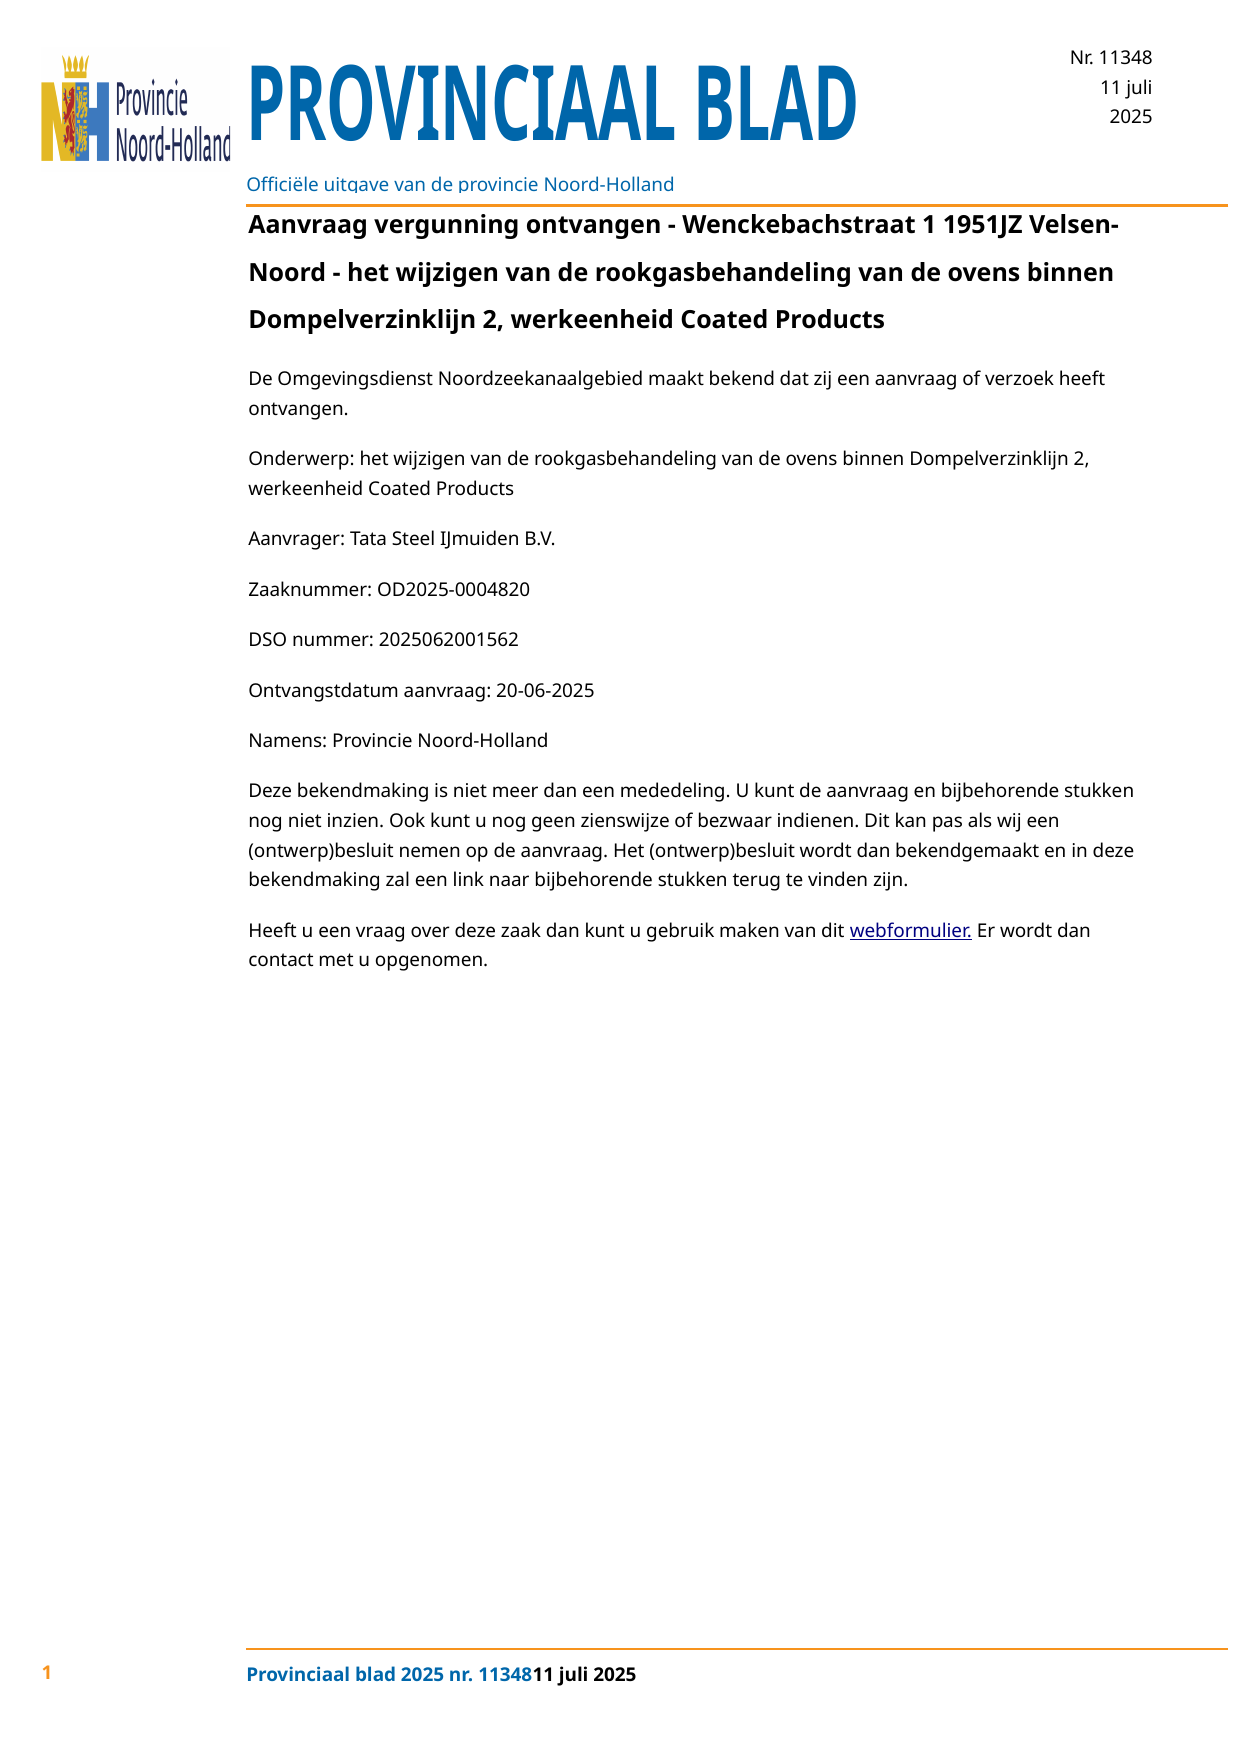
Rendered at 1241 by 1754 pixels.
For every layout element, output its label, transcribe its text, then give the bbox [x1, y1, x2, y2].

text Zaaknummer: OD2025-0004820 [248, 576, 1152, 602]
text Aanvraag vergunning ontvangen - Wenckebachstraat 1 1951JZ Velsen-Noord - het wijzigen van de rookgasbehandeling van de ovens binnen Dompelverzinklijn 2, werkeenheid Coated Products [248, 207, 1152, 336]
text Aanvrager: Tata Steel IJmuiden B.V. [248, 526, 1152, 551]
text Heeft u een vraag over deze zaak dan kunt u gebruik maken van dit webformulier. Er wordt dan contact met u opgenomen. [248, 917, 1152, 972]
text Deze bekendmaking is niet meer dan een mededeling. U kunt de aanvraag en bijbehorende stukken nog niet inzien. Ook kunt u nog geen zienswijze of bezwaar indienen. Dit kan pas als wij een (ontwerp)besluit nemen op de aanvraag. Het (ontwerp)besluit wordt dan bekendgemaakt en in deze bekendmaking zal een link naar bijbehorende stukken terug te vinden zijn. [248, 778, 1152, 892]
text Onderwerp: het wijzigen van de rookgasbehandeling van de ovens binnen Dompelverzinklijn 2, werkeenheid Coated Products [248, 446, 1152, 501]
text De Omgevingsdienst Noordzeekanaalgebied maakt bekend dat zij een aanvraag of verzoek heeft ontvangen. [248, 366, 1152, 421]
picture [41, 47, 231, 172]
text Namens: Provincie Noord-Holland [248, 727, 1152, 753]
text DSO nummer: 2025062001562 [248, 626, 1152, 652]
text Ontvangstdatum aanvraag: 20-06-2025 [248, 677, 1152, 702]
